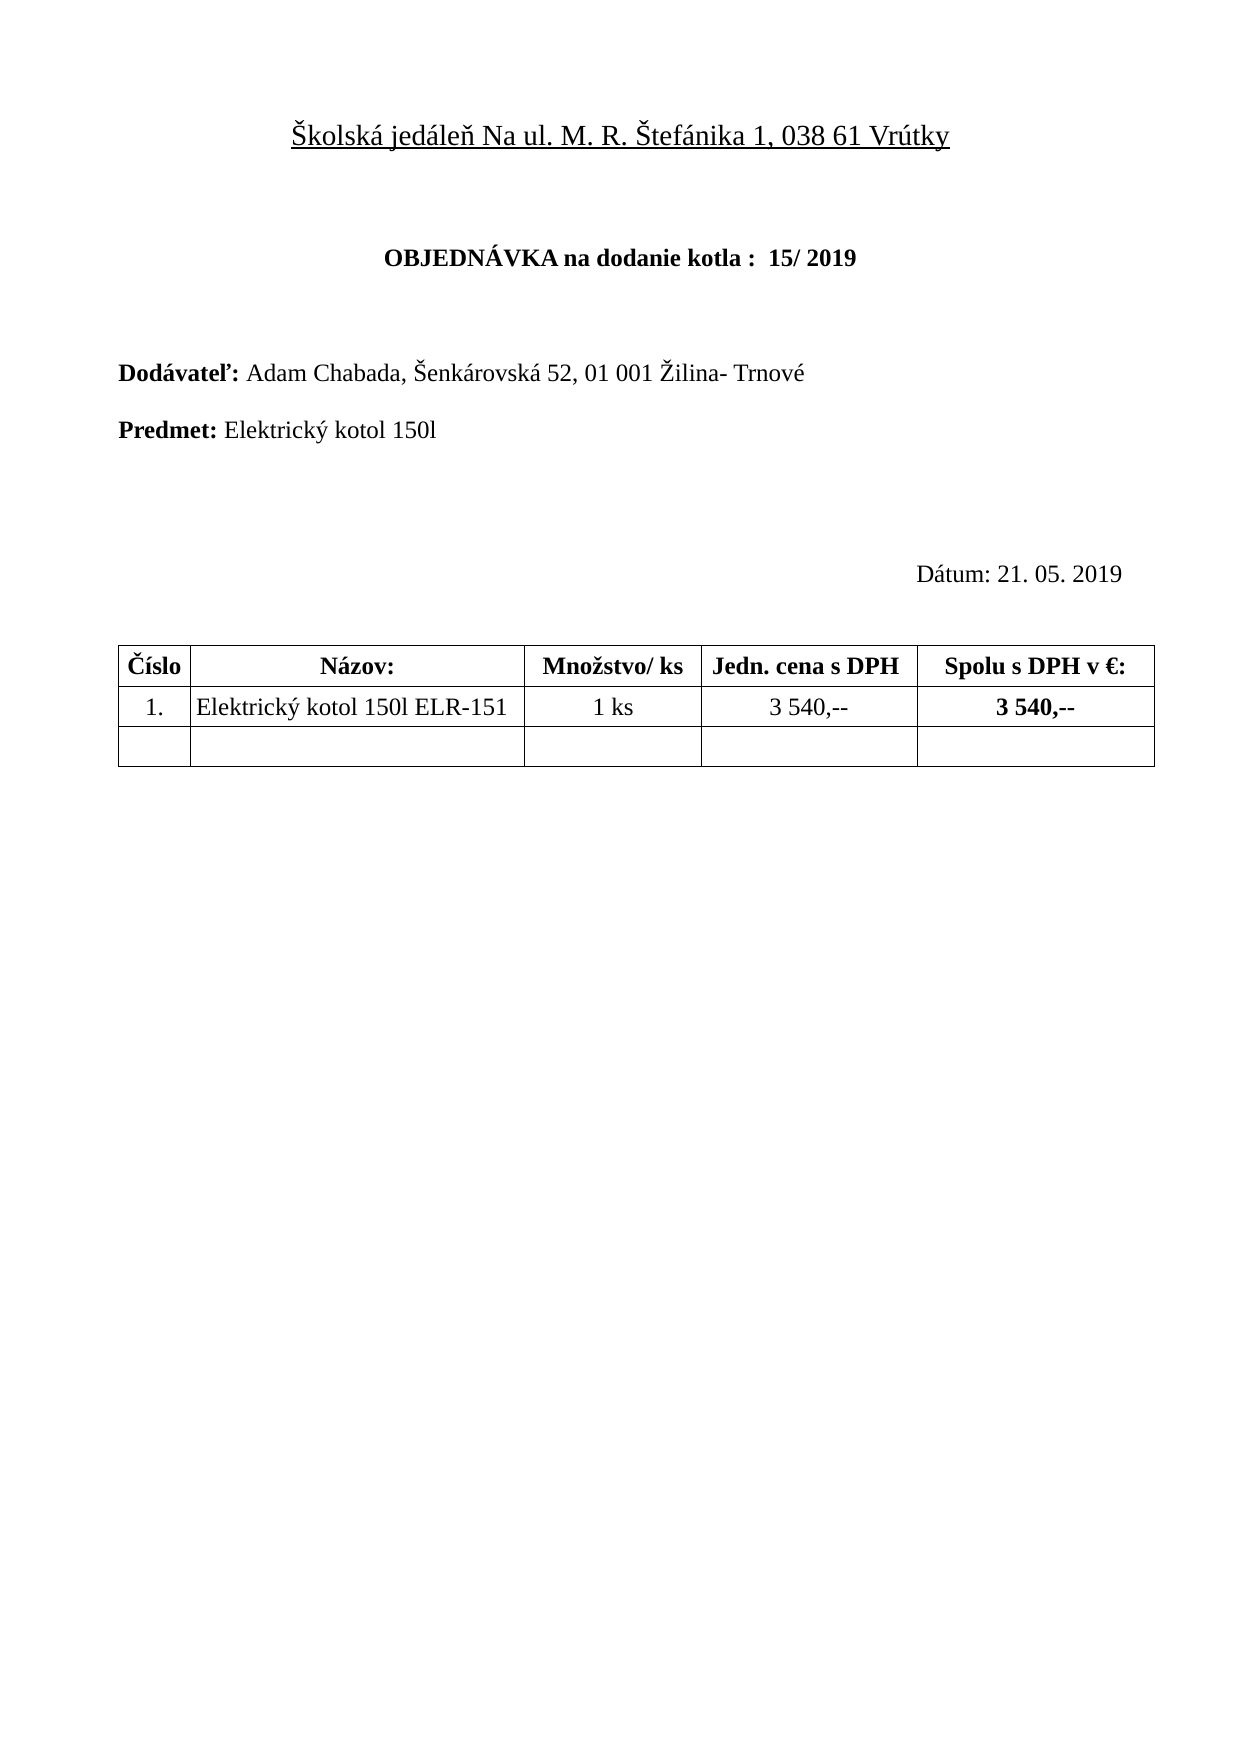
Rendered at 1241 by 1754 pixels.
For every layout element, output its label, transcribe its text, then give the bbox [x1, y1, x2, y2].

table_cell 3 540,-- [702, 687, 917, 726]
table_cell 3 540,-- [918, 687, 1154, 726]
table_header Názov: [191, 646, 524, 686]
text Školská jedáleň Na ul. M. R. Štefánika 1, 038 61 Vrútky [118, 118, 1122, 152]
text Dátum: 21. 05. 2019 [118, 559, 1122, 588]
table_header Spolu s DPH v €: [918, 646, 1154, 686]
table_cell [119, 727, 190, 766]
table_cell [702, 727, 917, 766]
table_cell 1 ks [525, 687, 701, 726]
text Dodávateľ: Adam Chabada, Šenkárovská 52, 01 001 Žilina- Trnové [118, 358, 1122, 386]
table_cell [525, 727, 701, 766]
text OBJEDNÁVKA na dodanie kotla : 15/ 2019 [118, 243, 1122, 271]
table_cell 1. [119, 687, 190, 726]
table_cell [191, 727, 524, 766]
text Predmet: Elektrický kotol 150l [118, 415, 1122, 444]
table_header Jedn. cena s DPH [702, 646, 917, 686]
table_cell [918, 727, 1154, 766]
table_cell Elektrický kotol 150l ELR-151 [191, 687, 524, 726]
table_header Množstvo/ ks [525, 646, 701, 686]
table_header Číslo [119, 646, 190, 686]
